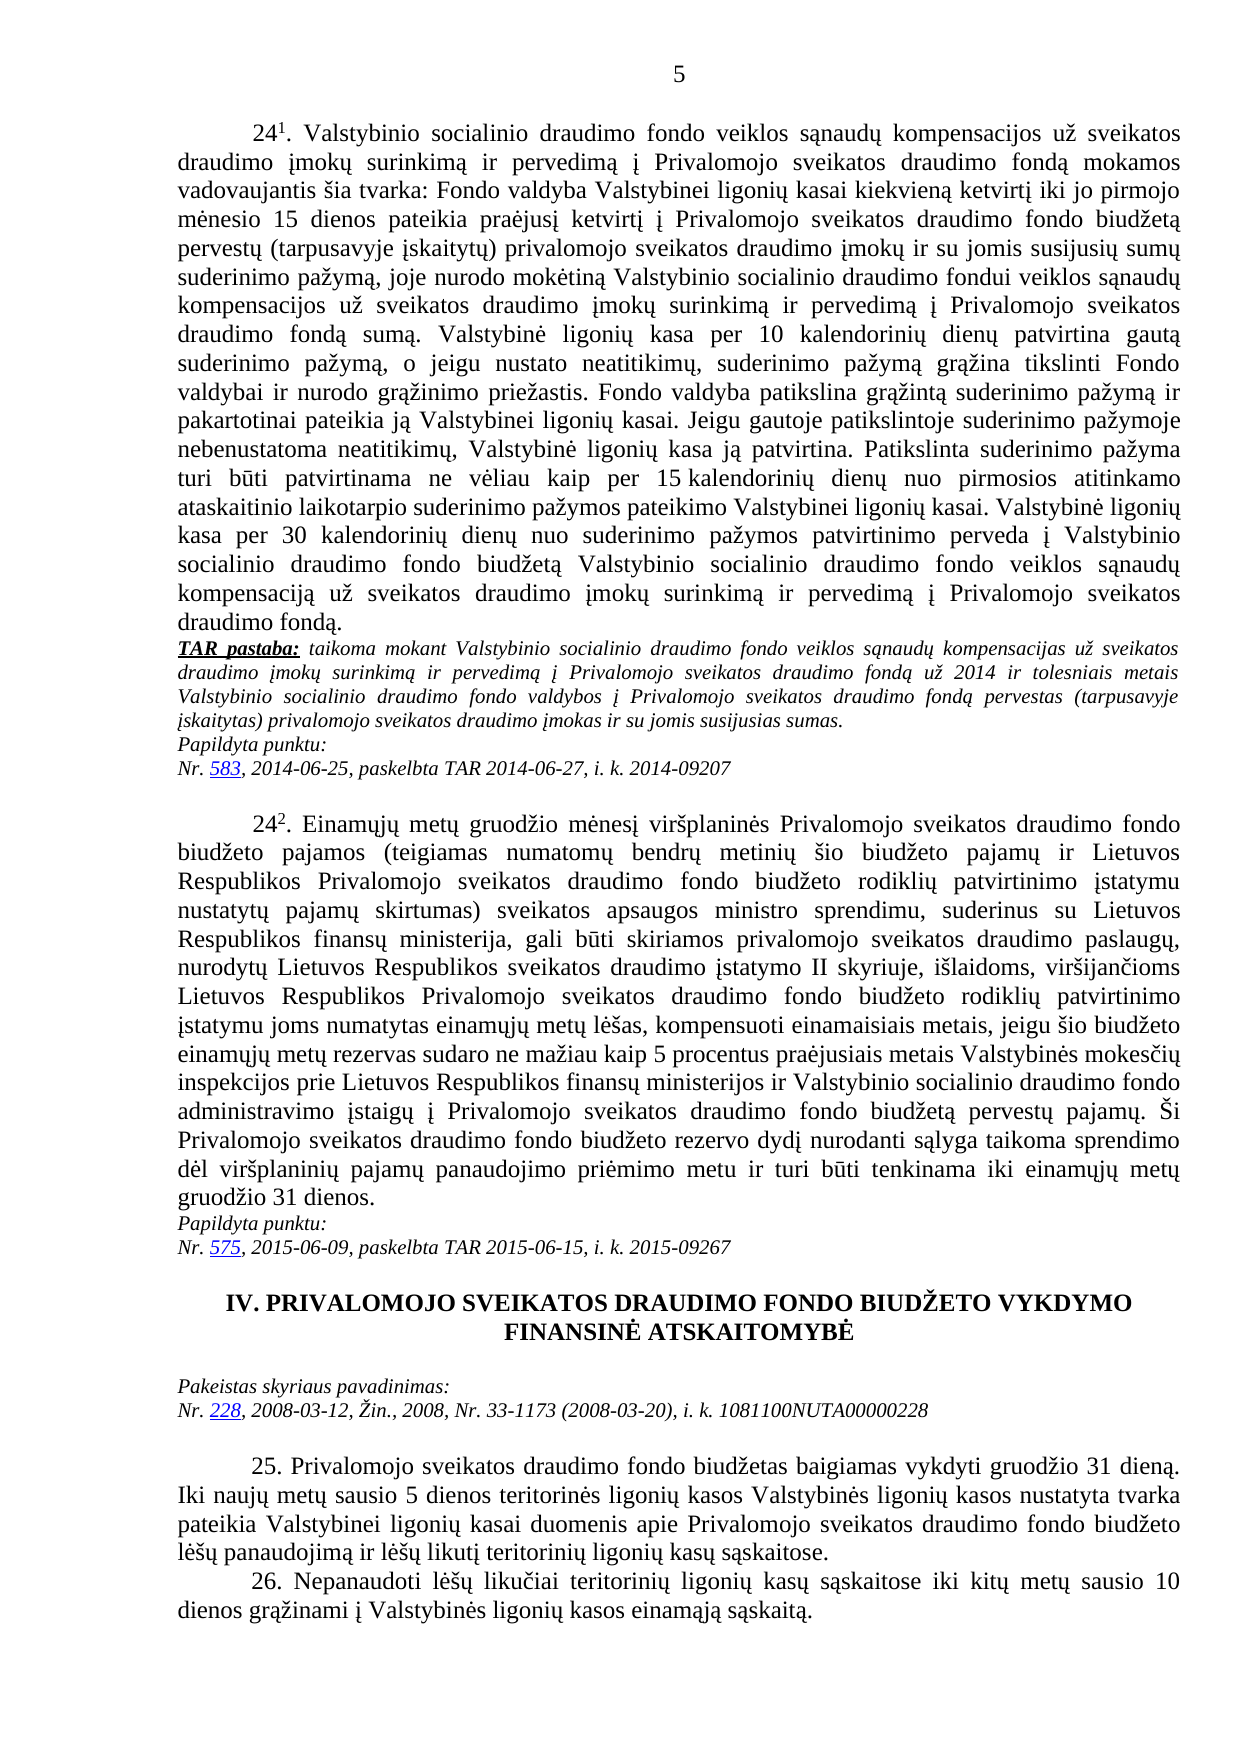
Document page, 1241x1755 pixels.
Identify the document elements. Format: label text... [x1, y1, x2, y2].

text 26. Nepanaudoti lėšų likučiai teritorinių ligonių kasų sąskaitose iki kitų metų sausio 10 dienos grąžinami į Valstybinės ligonių kasos einamąją sąskaitą. [177, 1566, 1181, 1624]
text 241. Valstybinio socialinio draudimo fondo veiklos sąnaudų kompensacijos už sveikatos draudimo įmokų surinkimą ir pervedimą į Privalomojo sveikatos draudimo fondą mokamos vadovaujantis šia tvarka: Fondo valdyba Valstybinei ligonių kasai kiekvieną ketvirtį iki jo pirmojo mėnesio 15 dienos pateikia praėjusį ketvirtį į Privalomojo sveikatos draudimo fondo biudžetą pervestų (tarpusavyje įskaitytų) privalomojo sveikatos draudimo įmokų ir su jomis susijusių sumų suderinimo pažymą, joje nurodo mokėtiną Valstybinio socialinio draudimo fondui veiklos sąnaudų kompensacijos už sveikatos draudimo įmokų surinkimą ir pervedimą į Privalomojo sveikatos draudimo fondą sumą. Valstybinė ligonių kasa per 10 kalendorinių dienų patvirtina gautą suderinimo pažymą, o jeigu nustato neatitikimų, suderinimo pažymą grąžina tikslinti Fondo valdybai ir nurodo grąžinimo priežastis. Fondo valdyba patikslina grąžintą suderinimo pažymą ir pakartotinai pateikia ją Valstybinei ligonių kasai. Jeigu gautoje patikslintoje suderinimo pažymoje nebenustatoma neatitikimų, Valstybinė ligonių kasa ją patvirtina. Patikslinta suderinimo pažyma turi būti patvirtinama ne vėliau kaip per 15 kalendorinių dienų nuo pirmosios atitinkamo ataskaitinio laikotarpio suderinimo pažymos pateikimo Valstybinei ligonių kasai. Valstybinė ligonių kasa per 30 kalendorinių dienų nuo suderinimo pažymos patvirtinimo perveda į Valstybinio socialinio draudimo fondo biudžetą Valstybinio socialinio draudimo fondo veiklos sąnaudų kompensaciją už sveikatos draudimo įmokų surinkimą ir pervedimą į Privalomojo sveikatos draudimo fondą. [177, 118, 1181, 636]
text Nr. 575, 2015-06-09, paskelbta TAR 2015-06-15, i. k. 2015-09267 [177, 1235, 1181, 1259]
text TAR pastaba: taikoma mokant Valstybinio socialinio draudimo fondo veiklos sąnaudų kompensacijas už sveikatos draudimo įmokų surinkimą ir pervedimą į Privalomojo sveikatos draudimo fondą už 2014 ir tolesniais metais Valstybinio socialinio draudimo fondo valdybos į Privalomojo sveikatos draudimo fondą pervestas (tarpusavyje įskaitytas) privalomojo sveikatos draudimo įmokas ir su jomis susijusias sumas. [177, 636, 1181, 732]
text Nr. 583, 2014-06-25, paskelbta TAR 2014-06-27, i. k. 2014-09207 [177, 756, 1181, 780]
text Nr. 228, 2008-03-12, Žin., 2008, Nr. 33-1173 (2008-03-20), i. k. 1081100NUTA00000228 [177, 1398, 1181, 1422]
text Pakeistas skyriaus pavadinimas: [177, 1374, 1181, 1398]
text Papildyta punktu: [177, 1211, 1181, 1235]
text 25. Privalomojo sveikatos draudimo fondo biudžetas baigiamas vykdyti gruodžio 31 dieną. Iki naujų metų sausio 5 dienos teritorinės ligonių kasos Valstybinės ligonių kasos nustatyta tvarka pateikia Valstybinei ligonių kasai duomenis apie Privalomojo sveikatos draudimo fondo biudžeto lėšų panaudojimą ir lėšų likutį teritorinių ligonių kasų sąskaitose. [177, 1451, 1181, 1566]
text Papildyta punktu: [177, 732, 1181, 756]
text FINANSINĖ ATSKAITOMYBĖ [177, 1317, 1181, 1346]
text IV. PRIVALOMOJO SVEIKATOS DRAUDIMO FONDO BIUDŽETO VYKDYMO [177, 1288, 1181, 1317]
text 242. Einamųjų metų gruodžio mėnesį viršplaninės Privalomojo sveikatos draudimo fondo biudžeto pajamos (teigiamas numatomų bendrų metinių šio biudžeto pajamų ir Lietuvos Respublikos Privalomojo sveikatos draudimo fondo biudžeto rodiklių patvirtinimo įstatymu nustatytų pajamų skirtumas) sveikatos apsaugos ministro sprendimu, suderinus su Lietuvos Respublikos finansų ministerija, gali būti skiriamos privalomojo sveikatos draudimo paslaugų, nurodytų Lietuvos Respublikos sveikatos draudimo įstatymo II skyriuje, išlaidoms, viršijančioms Lietuvos Respublikos Privalomojo sveikatos draudimo fondo biudžeto rodiklių patvirtinimo įstatymu joms numatytas einamųjų metų lėšas, kompensuoti einamaisiais metais, jeigu šio biudžeto einamųjų metų rezervas sudaro ne mažiau kaip 5 procentus praėjusiais metais Valstybinės mokesčių inspekcijos prie Lietuvos Respublikos finansų ministerijos ir Valstybinio socialinio draudimo fondo administravimo įstaigų į Privalomojo sveikatos draudimo fondo biudžetą pervestų pajamų. Ši Privalomojo sveikatos draudimo fondo biudžeto rezervo dydį nurodanti sąlyga taikoma sprendimo dėl viršplaninių pajamų panaudojimo priėmimo metu ir turi būti tenkinama iki einamųjų metų gruodžio 31 dienos. [177, 809, 1181, 1211]
